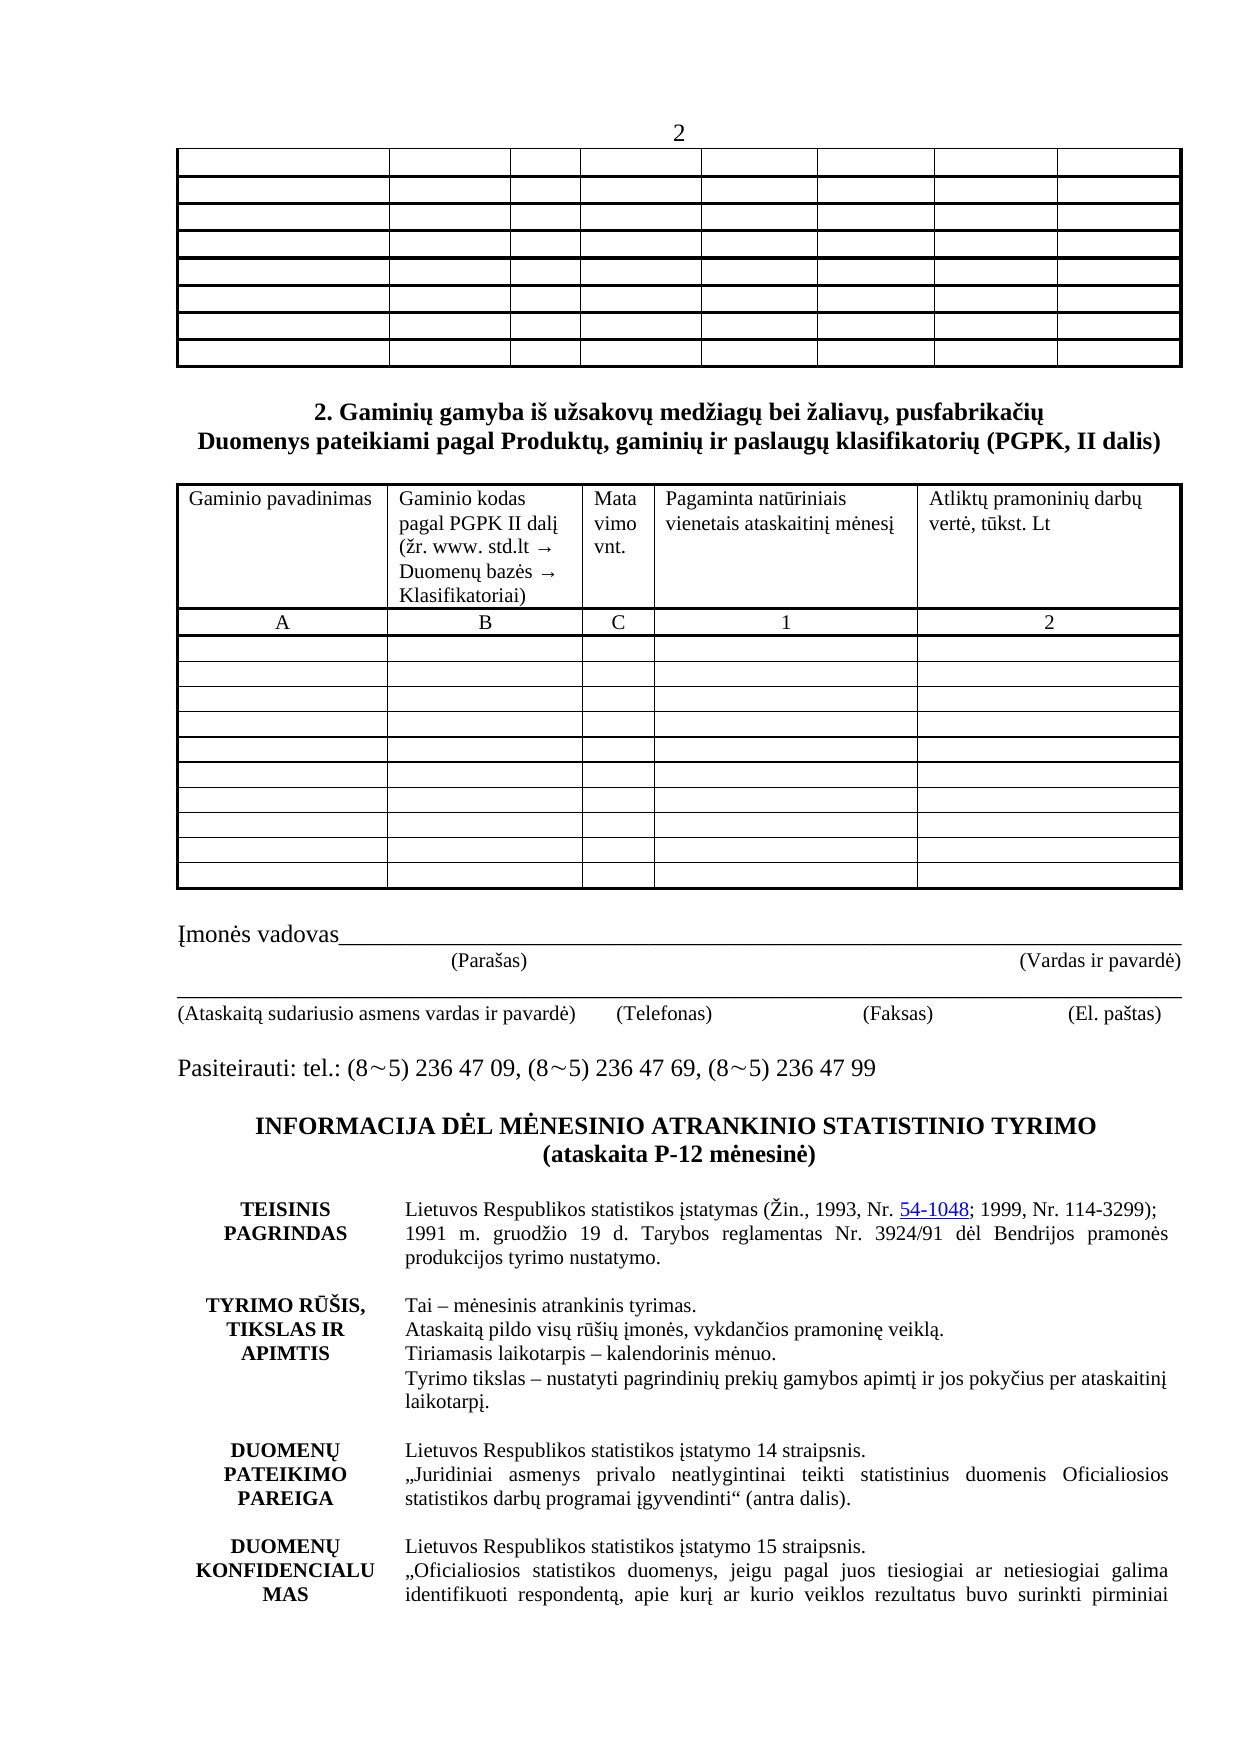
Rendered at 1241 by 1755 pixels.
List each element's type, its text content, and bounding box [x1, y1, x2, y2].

table_cell [918, 763, 1179, 787]
table_cell [179, 260, 389, 283]
table_header TEISINIS PAGRINDAS [177, 1197, 393, 1293]
text INFORMACIJA DĖL mėnesinio ATRANKINIO statistinio TYRIMO [177, 1111, 1181, 1139]
table_cell [918, 662, 1179, 686]
table_cell [655, 788, 917, 812]
table_cell [179, 637, 387, 661]
table_cell C [583, 610, 654, 634]
table_cell [179, 788, 387, 812]
table_cell [1058, 232, 1179, 256]
table_cell [179, 205, 389, 229]
table_cell [935, 232, 1057, 256]
table_cell [818, 205, 934, 229]
table_cell DUOMENŲ PATEIKIMO PAREIGA [177, 1438, 393, 1534]
table_cell [581, 260, 701, 283]
table_cell [583, 863, 654, 887]
table_cell B [388, 610, 582, 634]
table_cell [655, 637, 917, 661]
table_cell [388, 637, 582, 661]
text (Ataskaitą sudariusio asmens vardas ir pavardė) (Telefonas) (Faksas) (El. paštas) [177, 1000, 1181, 1024]
table_cell [388, 763, 582, 787]
table_cell [179, 687, 387, 711]
table_cell [655, 813, 917, 837]
table_header Matavimo vnt. [583, 486, 654, 607]
table_cell [702, 232, 817, 256]
table_cell [511, 314, 580, 338]
table_cell [918, 813, 1179, 837]
table_cell [702, 149, 817, 175]
table_cell [390, 260, 510, 283]
table_cell [935, 287, 1057, 311]
text Duomenys pateikiami pagal Produktų, gaminių ir paslaugų klasifikatorių (PGPK, II dalis) [177, 426, 1181, 454]
table_cell A [179, 610, 387, 634]
table_cell [583, 788, 654, 812]
text 2. Gaminių gamyba iš užsakovų medžiagų bei žaliavų, pusfabrikačių [177, 397, 1181, 426]
table_cell DUOMENŲ KONFIDENCIALUMAS [177, 1534, 393, 1606]
table_cell [655, 863, 917, 887]
table_cell [655, 763, 917, 787]
table_cell [511, 287, 580, 311]
table_cell [935, 178, 1057, 202]
table_cell [702, 314, 817, 338]
table_cell TYRIMO RŪŠIS, TIKSLAS IR APIMTIS [177, 1293, 393, 1438]
table_cell [511, 232, 580, 256]
table_cell [583, 687, 654, 711]
table_cell [179, 149, 389, 175]
table_cell [581, 341, 701, 365]
table_cell [818, 260, 934, 283]
table_cell [388, 738, 582, 761]
table_cell [702, 178, 817, 202]
table_cell [390, 205, 510, 229]
table_cell [179, 712, 387, 736]
table_cell [388, 813, 582, 837]
table_cell [583, 738, 654, 761]
table_cell [179, 341, 389, 365]
table_cell [581, 287, 701, 311]
table_cell [390, 149, 510, 175]
table_cell [918, 687, 1179, 711]
table_cell [918, 637, 1179, 661]
table_cell [935, 205, 1057, 229]
table_cell [581, 149, 701, 175]
table_cell [581, 232, 701, 256]
table_cell [1058, 341, 1179, 365]
table_cell [1058, 205, 1179, 229]
table_cell [179, 287, 389, 311]
table_cell [583, 838, 654, 862]
table_header Lietuvos Respublikos statistikos įstatymas (Žin., 1993, Nr. 54-1048; 1999, Nr. 114-3299); 1991 m. gruodžio 19 d. Tarybos reglamentas Nr. 3924/91 dėl Bendrijos pramonės produkcijos tyrimo nustatymo. [394, 1197, 1181, 1293]
table_cell [702, 341, 817, 365]
table_cell [179, 662, 387, 686]
table_cell [581, 205, 701, 229]
table_cell [581, 178, 701, 202]
table_header Gaminio kodas pagal PGPK II dalį (žr. www. std.lt → Duomenų bazės → Klasifikatoriai) [388, 486, 582, 607]
table_cell [935, 149, 1057, 175]
table_cell [655, 687, 917, 711]
table_cell 1 [655, 610, 917, 634]
table_cell [818, 178, 934, 202]
table_cell [918, 863, 1179, 887]
table_cell [583, 662, 654, 686]
table_cell [388, 687, 582, 711]
table_cell [511, 341, 580, 365]
text Pasiteirauti: tel.: (85) 236 47 09, (85) 236 47 69, (85) 236 47 99 [177, 1053, 1181, 1082]
table_cell [583, 813, 654, 837]
table_cell [1058, 314, 1179, 338]
table_cell [390, 287, 510, 311]
table_cell [179, 178, 389, 202]
table_cell [388, 712, 582, 736]
table_cell [818, 341, 934, 365]
table_cell [388, 788, 582, 812]
table_cell [179, 738, 387, 761]
table_cell [655, 838, 917, 862]
text Įmonės vadovas [177, 919, 1181, 948]
table_cell [511, 178, 580, 202]
table_cell [702, 205, 817, 229]
table_cell [818, 232, 934, 256]
table_cell [918, 838, 1179, 862]
table_cell [583, 763, 654, 787]
table_cell [935, 314, 1057, 338]
table_cell [655, 662, 917, 686]
table_header Atliktų pramoninių darbų vertė, tūkst. Lt [918, 486, 1179, 607]
table_cell [390, 341, 510, 365]
table_cell [1058, 178, 1179, 202]
table_cell [179, 838, 387, 862]
table_header Pagaminta natūriniais vienetais ataskaitinį mėnesį [655, 486, 917, 607]
table_cell [390, 314, 510, 338]
table_cell [390, 232, 510, 256]
table_cell [583, 637, 654, 661]
table_cell [918, 788, 1179, 812]
table_cell [179, 863, 387, 887]
table_cell Lietuvos Respublikos statistikos įstatymo 14 straipsnis. „Juridiniai asmenys privalo neatlygintinai teikti statistinius duomenis Oficialiosios statistikos darbų programai įgyvendinti“ (antra dalis). [394, 1438, 1181, 1534]
table_cell [655, 712, 917, 736]
text (Parašas) (Vardas ir pavardė) [177, 948, 1181, 972]
table_cell [179, 314, 389, 338]
table_cell [818, 149, 934, 175]
table_cell [179, 763, 387, 787]
table_cell [511, 205, 580, 229]
table_header Gaminio pavadinimas [179, 486, 387, 607]
table_cell [583, 712, 654, 736]
table_cell [918, 738, 1179, 761]
table_cell [818, 314, 934, 338]
table_cell [918, 712, 1179, 736]
table_cell [390, 178, 510, 202]
table_cell [935, 341, 1057, 365]
table_cell [818, 287, 934, 311]
table_cell [1058, 287, 1179, 311]
table_cell [511, 260, 580, 283]
table_cell [581, 314, 701, 338]
table_cell Tai – mėnesinis atrankinis tyrimas. Ataskaitą pildo visų rūšių įmonės, vykdančios pramoninę veiklą. Tiriamasis laikotarpis – kalendorinis mėnuo. Tyrimo tikslas – nustatyti pagrindinių prekių gamybos apimtį ir jos pokyčius per ataskaitinį laikotarpį. [394, 1293, 1181, 1438]
text (ataskaita P-12 mėnesinė) [177, 1139, 1181, 1168]
table_cell [1058, 260, 1179, 283]
table_cell [388, 838, 582, 862]
table_cell [702, 287, 817, 311]
table_cell [1058, 149, 1179, 175]
table_cell [702, 260, 817, 283]
table_cell [511, 149, 580, 175]
table_cell [935, 260, 1057, 283]
table_cell Lietuvos Respublikos statistikos įstatymo 15 straipsnis. „Oficialiosios statistikos duomenys, jeigu pagal juos tiesiogiai ar netiesiogiai galima identifikuoti respondentą, apie kurį ar kurio veiklos rezultatus buvo surinkti pirminiai [394, 1534, 1181, 1606]
table_cell [179, 232, 389, 256]
table_cell [388, 662, 582, 686]
table_cell [388, 863, 582, 887]
table_cell [179, 813, 387, 837]
table_cell [655, 738, 917, 761]
table_cell 2 [918, 610, 1179, 634]
